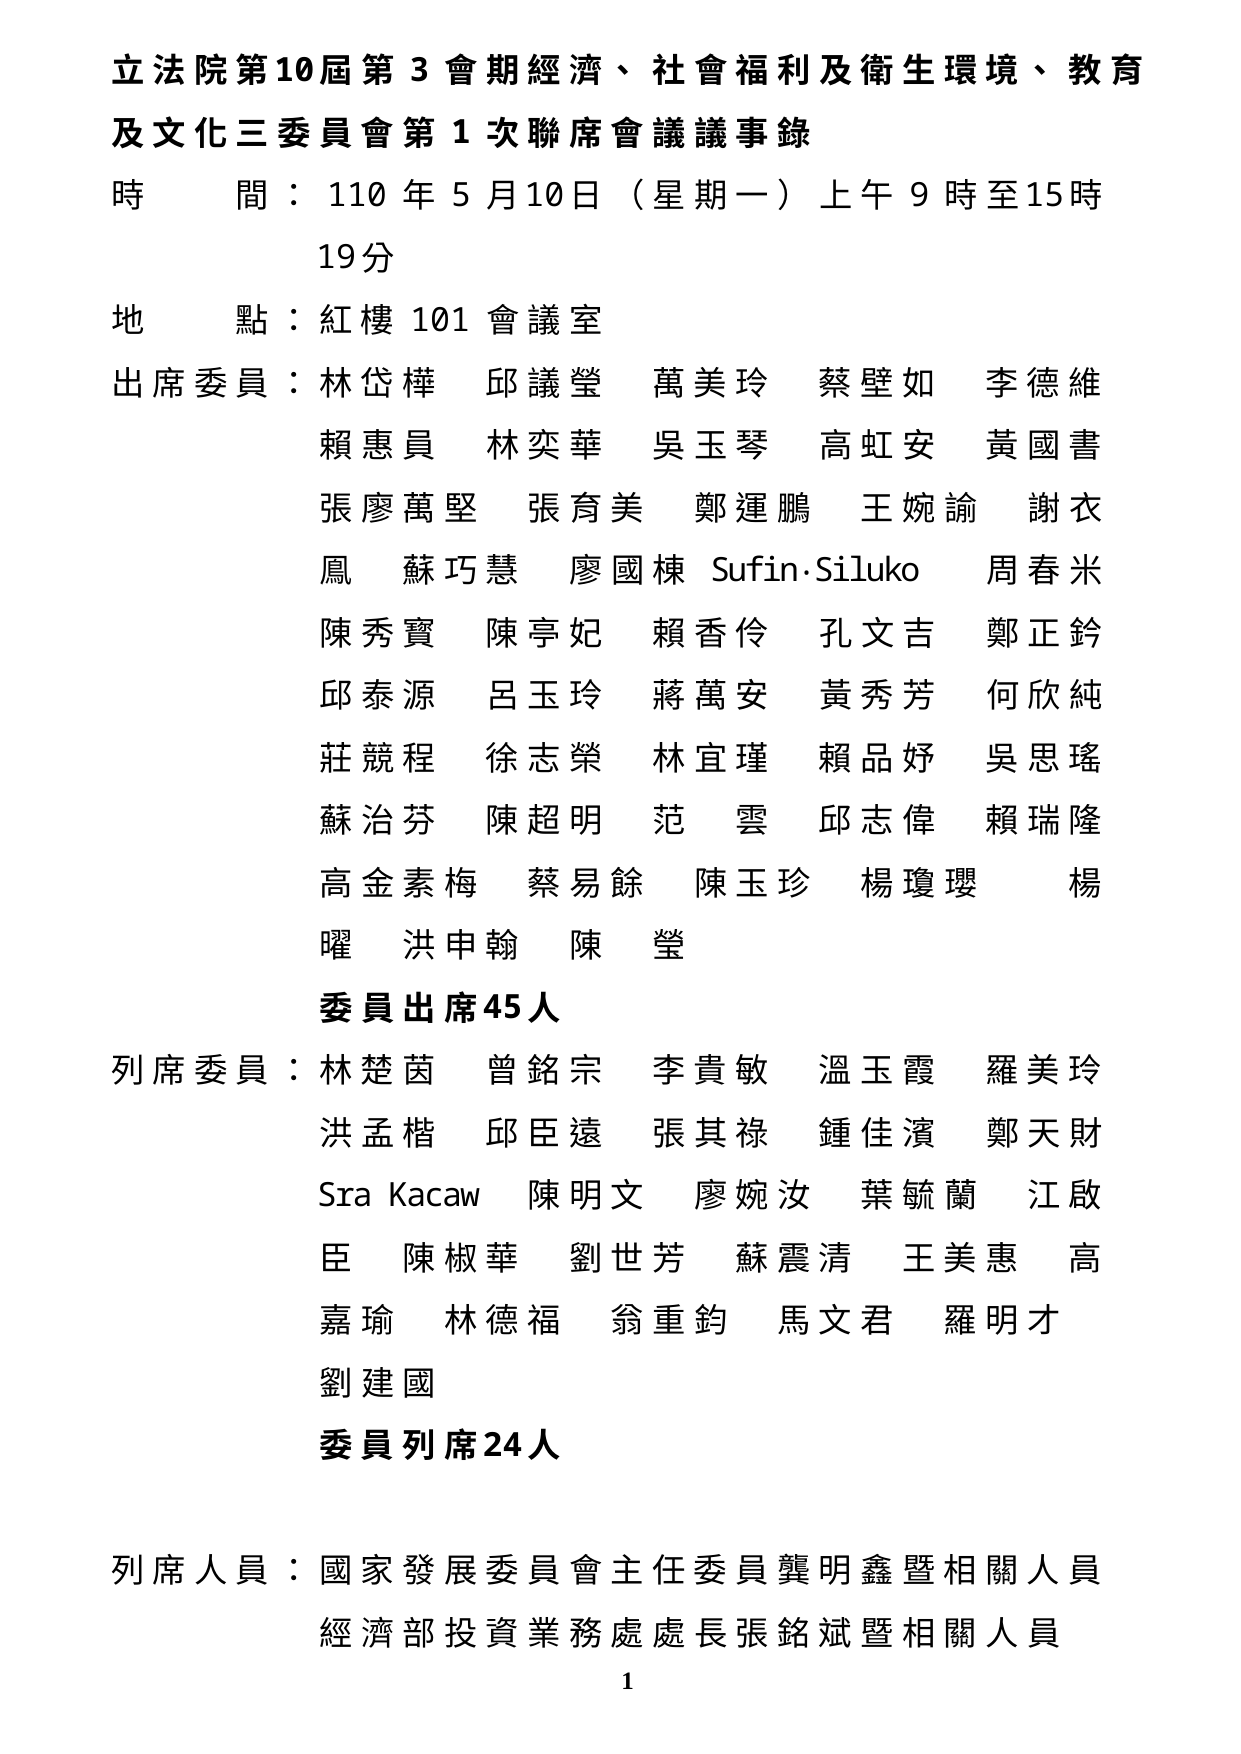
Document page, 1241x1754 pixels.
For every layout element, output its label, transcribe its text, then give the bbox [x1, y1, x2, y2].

text 出席委員：林岱樺 邱議瑩 萬美玲 蔡壁如 李德維 賴惠員 林奕華 吳玉琴 高虹安 黃國書 張廖萬堅 張育美 鄭運鵬 王婉諭 謝衣鳯 蘇巧慧 廖國棟Sufin‧Siluko 周春米 陳秀寳 陳亭妃 賴香伶 孔文吉 鄭正鈐 邱泰源 呂玉玲 蔣萬安 黃秀芳 何欣純 莊競程 徐志榮 林宜瑾 賴品妤 吳思瑤 蘇治芬 陳超明 范 雲 邱志偉 賴瑞隆 高金素梅 蔡易餘 陳玉珍 楊瓊瓔 楊 曜 洪申翰 陳 瑩 [107, 339, 1114, 964]
text 地 點：紅樓101會議室 [107, 276, 1148, 339]
text 列席委員：林楚茵 曾銘宗 李貴敏 溫玉霞 羅美玲 洪孟楷 邱臣遠 張其祿 鍾佳濱 鄭天財Sra Kacaw 陳明文 廖婉汝 葉毓蘭 江啟臣 陳椒華 劉世芳 蘇震清 王美惠 高嘉瑜 林德福 翁重鈞 馬文君 羅明才 劉建國 [107, 1026, 1114, 1401]
text 委員出席45人 [269, 964, 1114, 1026]
text 立法院第10屆第3會期經濟、社會福利及衛生環境、教育及文化三委員會第1次聯席會議議事錄 [107, 26, 1148, 151]
text 列席人員：國家發展委員會主任委員龔明鑫暨相關人員 [107, 1526, 1148, 1589]
text 經濟部投資業務處處長張銘斌暨相關人員 [280, 1589, 1148, 1651]
text 委員列席24人 [107, 1401, 1114, 1464]
text 時 間：110年5月10日（星期一）上午9時至15時19分 [107, 151, 1131, 276]
